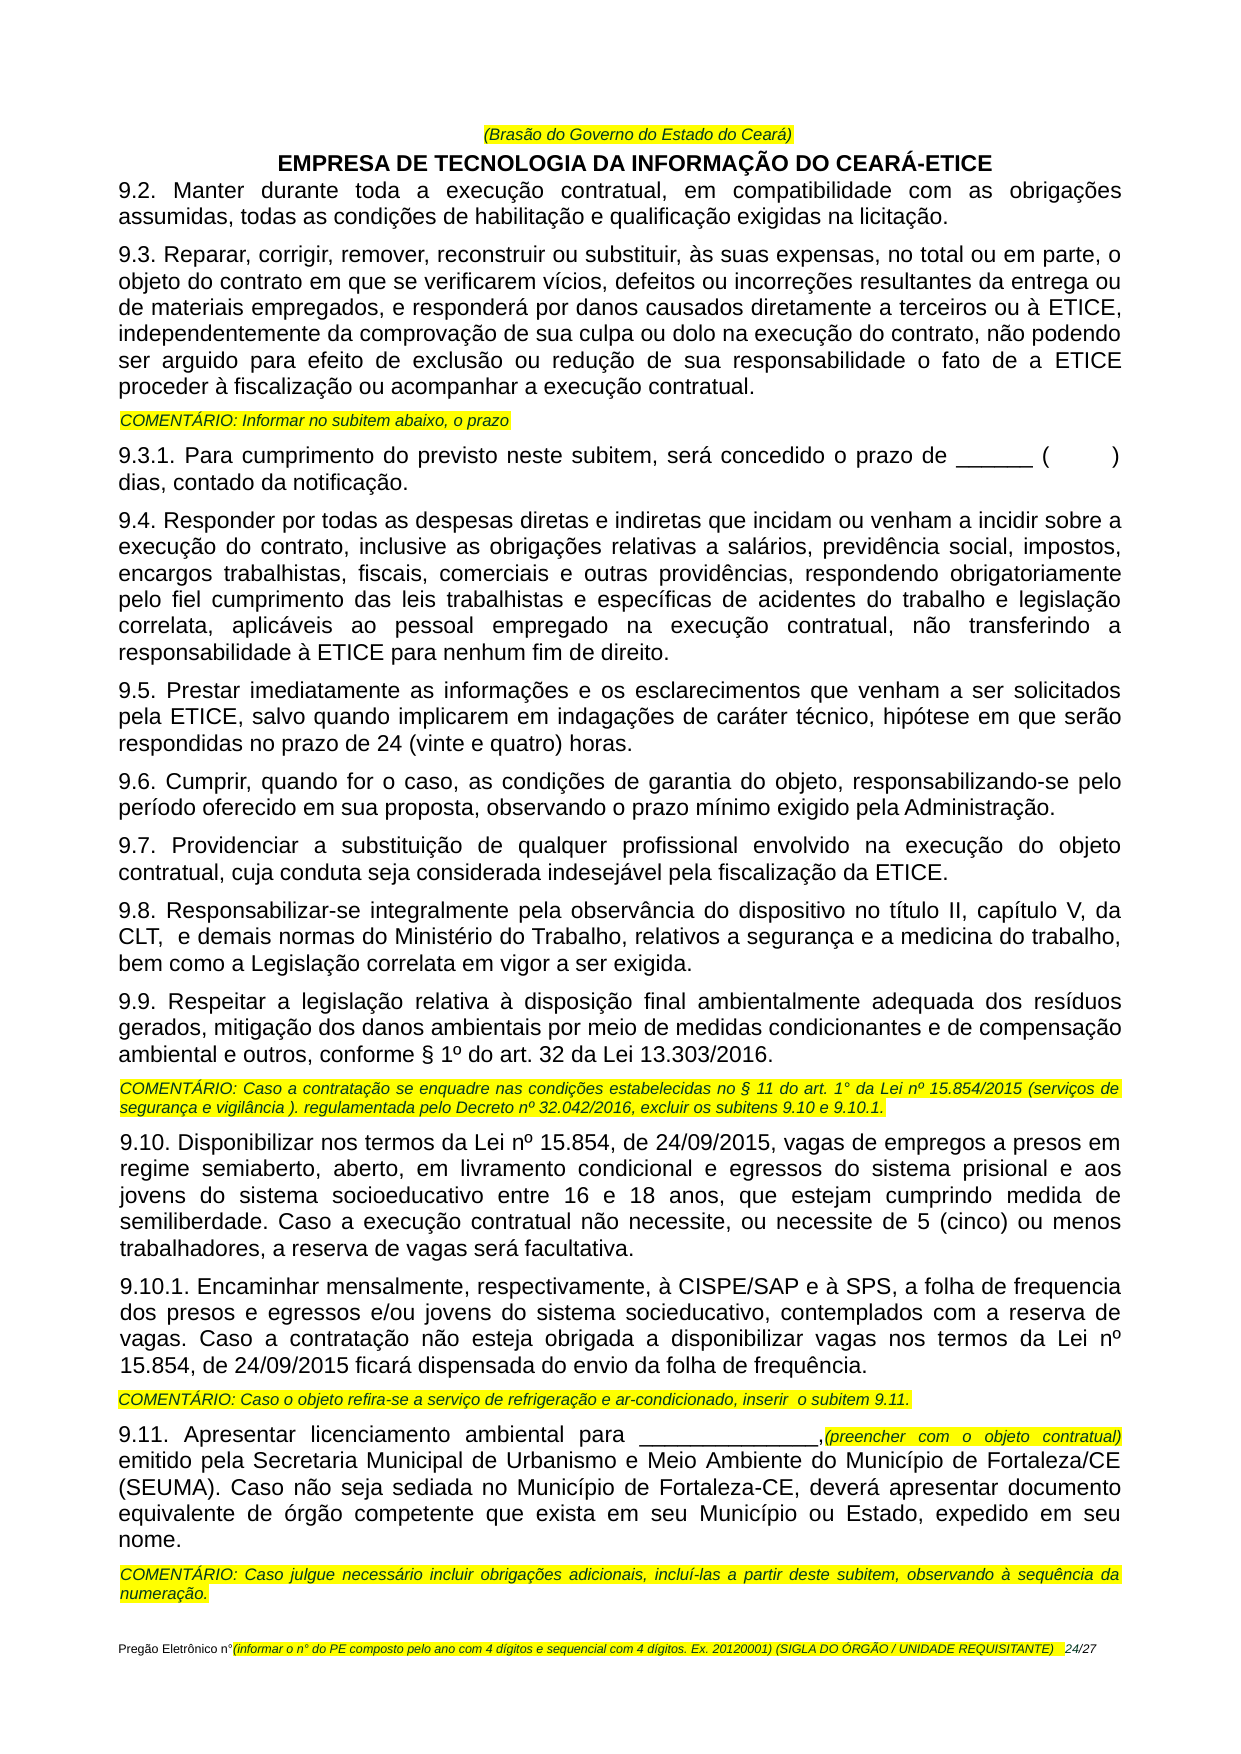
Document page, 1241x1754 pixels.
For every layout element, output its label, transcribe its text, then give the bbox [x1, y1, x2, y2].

text 9.6. Cumprir, quando for o caso, as condições de garantia do objeto, responsabilizando-se pelo período oferecido em sua proposta, observando o prazo mínimo exigido pela Administração. [118, 768, 1122, 821]
text 9.10.1. Encaminhar mensalmente, respectivamente, à CISPE/SAP e à SPS, a folha de frequencia dos presos e egressos e/ou jovens do sistema socieducativo, contemplados com a reserva de vagas. Caso a contratação não esteja obrigada a disponibilizar vagas nos termos da Lei nº 15.854, de 24/09/2015 ficará dispensada do envio da folha de frequência. [119, 1273, 1122, 1378]
text COMENTÁRIO: Informar no subitem abaixo, o prazo [120, 411, 1122, 430]
text COMENTÁRIO: Caso o objeto refira-se a serviço de refrigeração e ar-condicionado, inserir o subitem 9.11. [118, 1390, 1120, 1409]
text 9.7. Providenciar a substituição de qualquer profissional envolvido na execução do objeto contratual, cuja conduta seja considerada indesejável pela fiscalização da ETICE. [118, 832, 1122, 885]
text 9.4. Responder por todas as despesas diretas e indiretas que incidam ou venham a incidir sobre a execução do contrato, inclusive as obrigações relativas a salários, previdência social, impostos, encargos trabalhistas, fiscais, comerciais e outras providências, respondendo obrigatoriamente pelo fiel cumprimento das leis trabalhistas e específicas de acidentes do trabalho e legislação correlata, aplicáveis ao pessoal empregado na execução contratual, não transferindo a responsabilidade à ETICE para nenhum fim de direito. [118, 507, 1122, 665]
text 9.5. Prestar imediatamente as informações e os esclarecimentos que venham a ser solicitados pela ETICE, salvo quando implicarem em indagações de caráter técnico, hipótese em que serão respondidas no prazo de 24 (vinte e quatro) horas. [118, 677, 1122, 756]
text 9.2. Manter durante toda a execução contratual, em compatibilidade com as obrigações assumidas, todas as condições de habilitação e qualificação exigidas na licitação. [118, 177, 1122, 229]
text 9.10. Disponibilizar nos termos da Lei nº 15.854, de 24/09/2015, vagas de empregos a presos em regime semiaberto, aberto, em livramento condicional e egressos do sistema prisional e aos jovens do sistema socioeducativo entre 16 e 18 anos, que estejam cumprindo medida de semiliberdade. Caso a execução contratual não necessite, ou necessite de 5 (cinco) ou menos trabalhadores, a reserva de vagas será facultativa. [119, 1129, 1122, 1261]
text 9.8. Responsabilizar-se integralmente pela observância do dispositivo no título II, capítulo V, da CLT, e demais normas do Ministério do Trabalho, relativos a segurança e a medicina do trabalho, bem como a Legislação correlata em vigor a ser exigida. [118, 897, 1122, 976]
text 9.9. Respeitar a legislação relativa à disposição final ambientalmente adequada dos resíduos gerados, mitigação dos danos ambientais por meio de medidas condicionantes e de compensação ambiental e outros, conforme § 1º do art. 32 da Lei 13.303/2016. [118, 988, 1122, 1067]
text COMENTÁRIO: Caso julgue necessário incluir obrigações adicionais, incluí-las a partir deste subitem, observando à sequência da numeração. [120, 1565, 1122, 1603]
text 9.3.1. Para cumprimento do previsto neste subitem, será concedido o prazo de ______ ( ) dias, contado da notificação. [118, 442, 1122, 495]
text 9.11. Apresentar licenciamento ambiental para ______________,(preencher com o objeto contratual) emitido pela Secretaria Municipal de Urbanismo e Meio Ambiente do Município de Fortaleza/CE (SEUMA). Caso não seja sediada no Município de Fortaleza-CE, deverá apresentar documento equivalente de órgão competente que exista em seu Município ou Estado, expedido em seu nome. [118, 1421, 1122, 1553]
text 9.3. Reparar, corrigir, remover, reconstruir ou substituir, às suas expensas, no total ou em parte, o objeto do contrato em que se verificarem vícios, defeitos ou incorreções resultantes da entrega ou de materiais empregados, e responderá por danos causados diretamente a terceiros ou à ETICE, independentemente da comprovação de sua culpa ou dolo na execução do contrato, não podendo ser arguido para efeito de exclusão ou redução de sua responsabilidade o fato de a ETICE proceder à fiscalização ou acompanhar a execução contratual. [118, 241, 1122, 399]
text COMENTÁRIO: Caso a contratação se enquadre nas condições estabelecidas no § 11 do art. 1° da Lei nº 15.854/2015 (serviços de segurança e vigilância ). regulamentada pelo Decreto nº 32.042/2016, excluir os subitens 9.10 e 9.10.1. [119, 1079, 1122, 1117]
